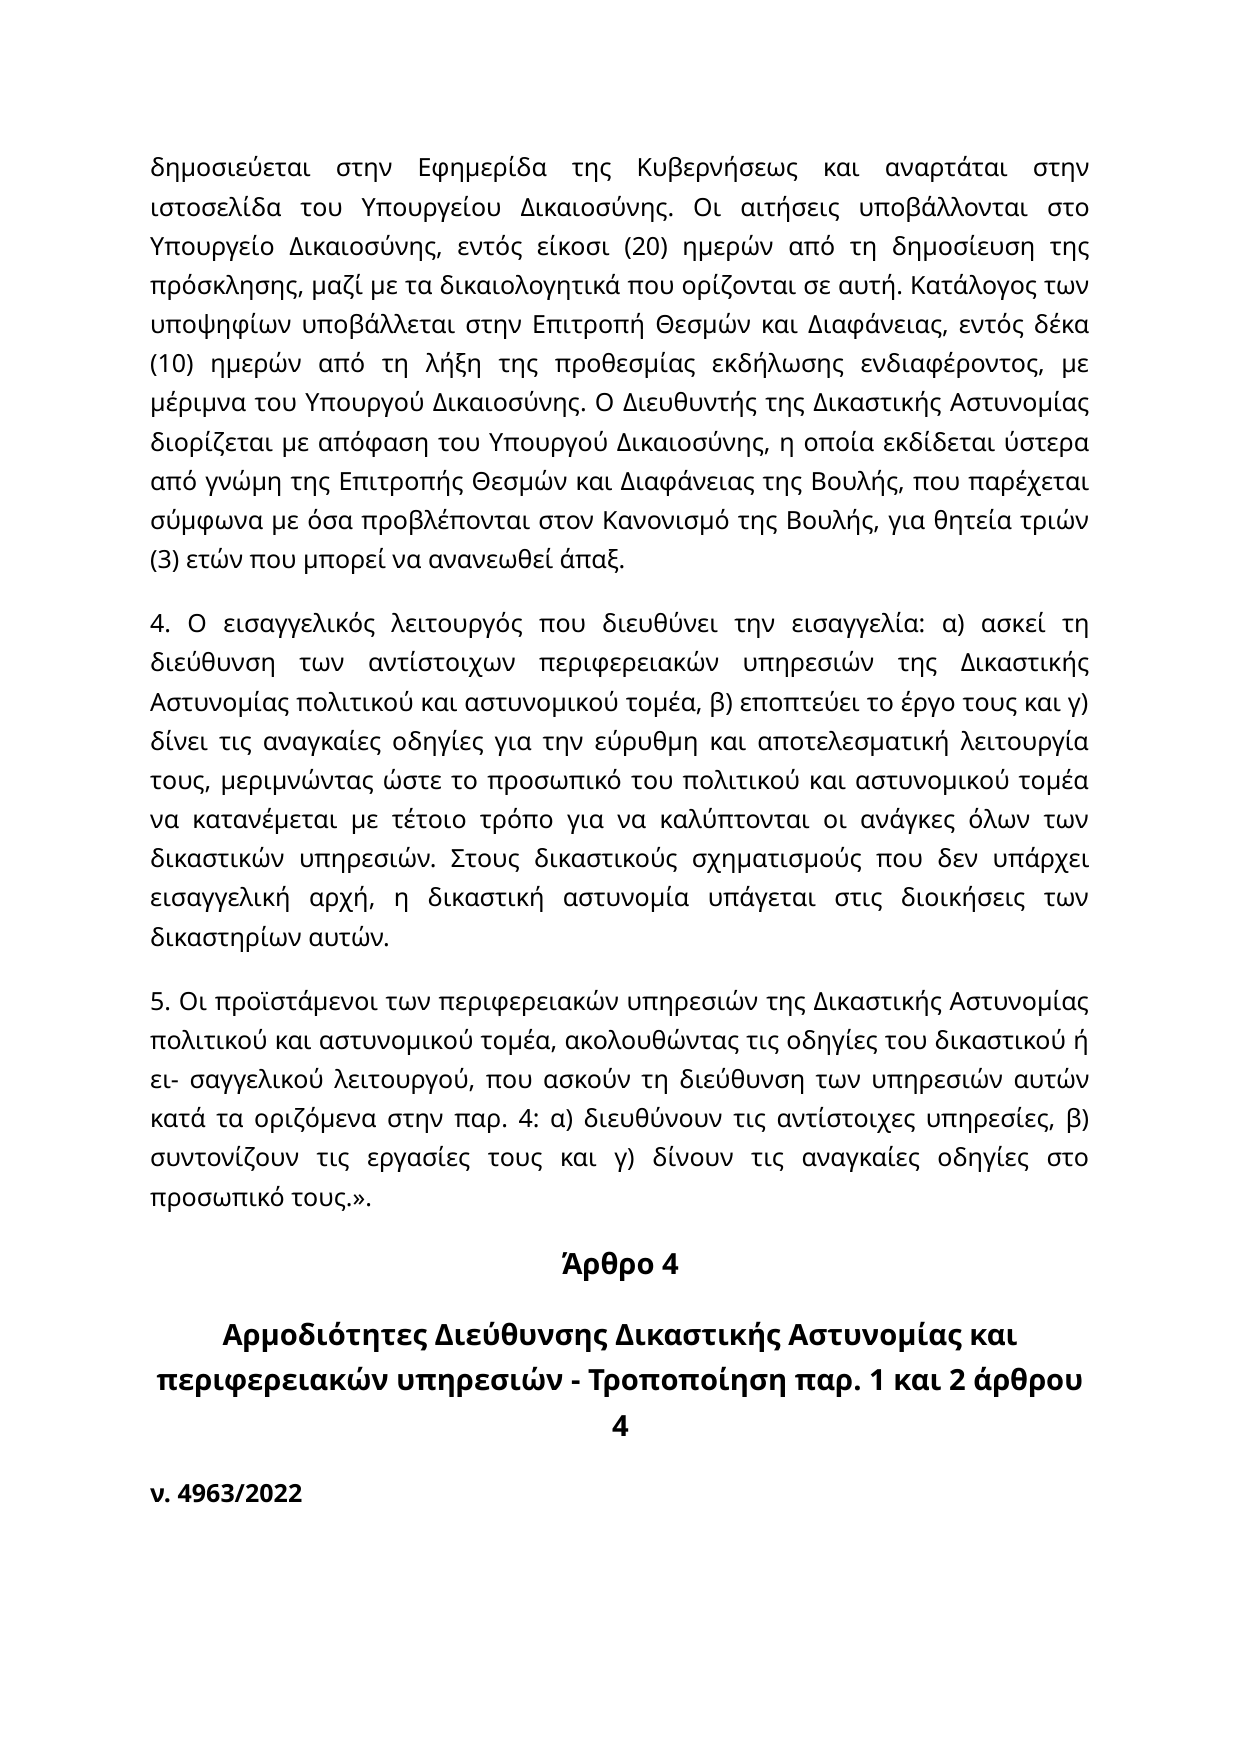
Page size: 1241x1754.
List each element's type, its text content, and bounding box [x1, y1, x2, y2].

subtitle Άρθρο 4 [150, 1243, 1090, 1283]
text 4. Ο εισαγγελικός λειτουργός που διευθύνει την εισαγγελία: α) ασκεί τη διεύθυνση των αντίστοιχων περιφερειακών υπηρεσιών της Δικαστικής Αστυνομίας πολιτικού και αστυνομικού τομέα, β) εποπτεύει το έργο τους και γ) δίνει τις αναγκαίες οδηγίες για την εύρυθμη και αποτελεσματική λειτουργία τους, μεριμνώντας ώστε το προσωπικό του πολιτικού και αστυνομικού τομέα να κατανέμεται με τέτοιο τρόπο για να καλύπτονται οι ανάγκες όλων των δικαστικών υπηρεσιών. Στους δικαστικούς σχηματισμούς που δεν υπάρχει εισαγγελική αρχή, η δικαστική αστυνομία υπάγεται στις διοικήσεις των δικαστηρίων αυτών. [150, 606, 1090, 953]
text δημοσιεύεται στην Εφημερίδα της Κυβερνήσεως και αναρτάται στην ιστοσελίδα του Υπουργείου Δικαιοσύνης. Οι αιτήσεις υποβάλλονται στο Υπουργείο Δικαιοσύνης, εντός είκοσι (20) ημερών από τη δημοσίευση της πρόσκλησης, μαζί με τα δικαιολογητικά που ορίζονται σε αυτή. Κατάλογος των υποψηφίων υποβάλλεται στην Επιτροπή Θεσμών και Διαφάνειας, εντός δέκα (10) ημερών από τη λήξη της προθεσμίας εκδήλωσης ενδιαφέροντος, με μέριμνα του Υπουργού Δικαιοσύνης. Ο Διευθυντής της Δικαστικής Αστυνομίας διορίζεται με απόφαση του Υπουργού Δικαιοσύνης, η οποία εκδίδεται ύστερα από γνώμη της Επιτροπής Θεσμών και Διαφάνειας της Βουλής, που παρέχεται σύμφωνα με όσα προβλέπονται στον Κανονισμό της Βουλής, για θητεία τριών (3) ετών που μπορεί να ανανεωθεί άπαξ. [150, 150, 1090, 576]
text ν. 4963/2022 [150, 1476, 1090, 1510]
text 5. Οι προϊστάμενοι των περιφερειακών υπηρεσιών της Δικαστικής Αστυνομίας πολιτικού και αστυνομικού τομέα, ακολουθώντας τις οδηγίες του δικαστικού ή ει- σαγγελικού λειτουργού, που ασκούν τη διεύθυνση των υπηρεσιών αυτών κατά τα οριζόμενα στην παρ. 4: α) διευθύνουν τις αντίστοιχες υπηρεσίες, β) συντονίζουν τις εργασίες τους και γ) δίνουν τις αναγκαίες οδηγίες στο προσωπικό τους.». [150, 983, 1090, 1213]
subtitle Αρμοδιότητες Διεύθυνσης Δικαστικής Αστυνομίας και περιφερειακών υπηρεσιών - Τροποποίηση παρ. 1 και 2 άρθρου 4 [150, 1314, 1090, 1445]
